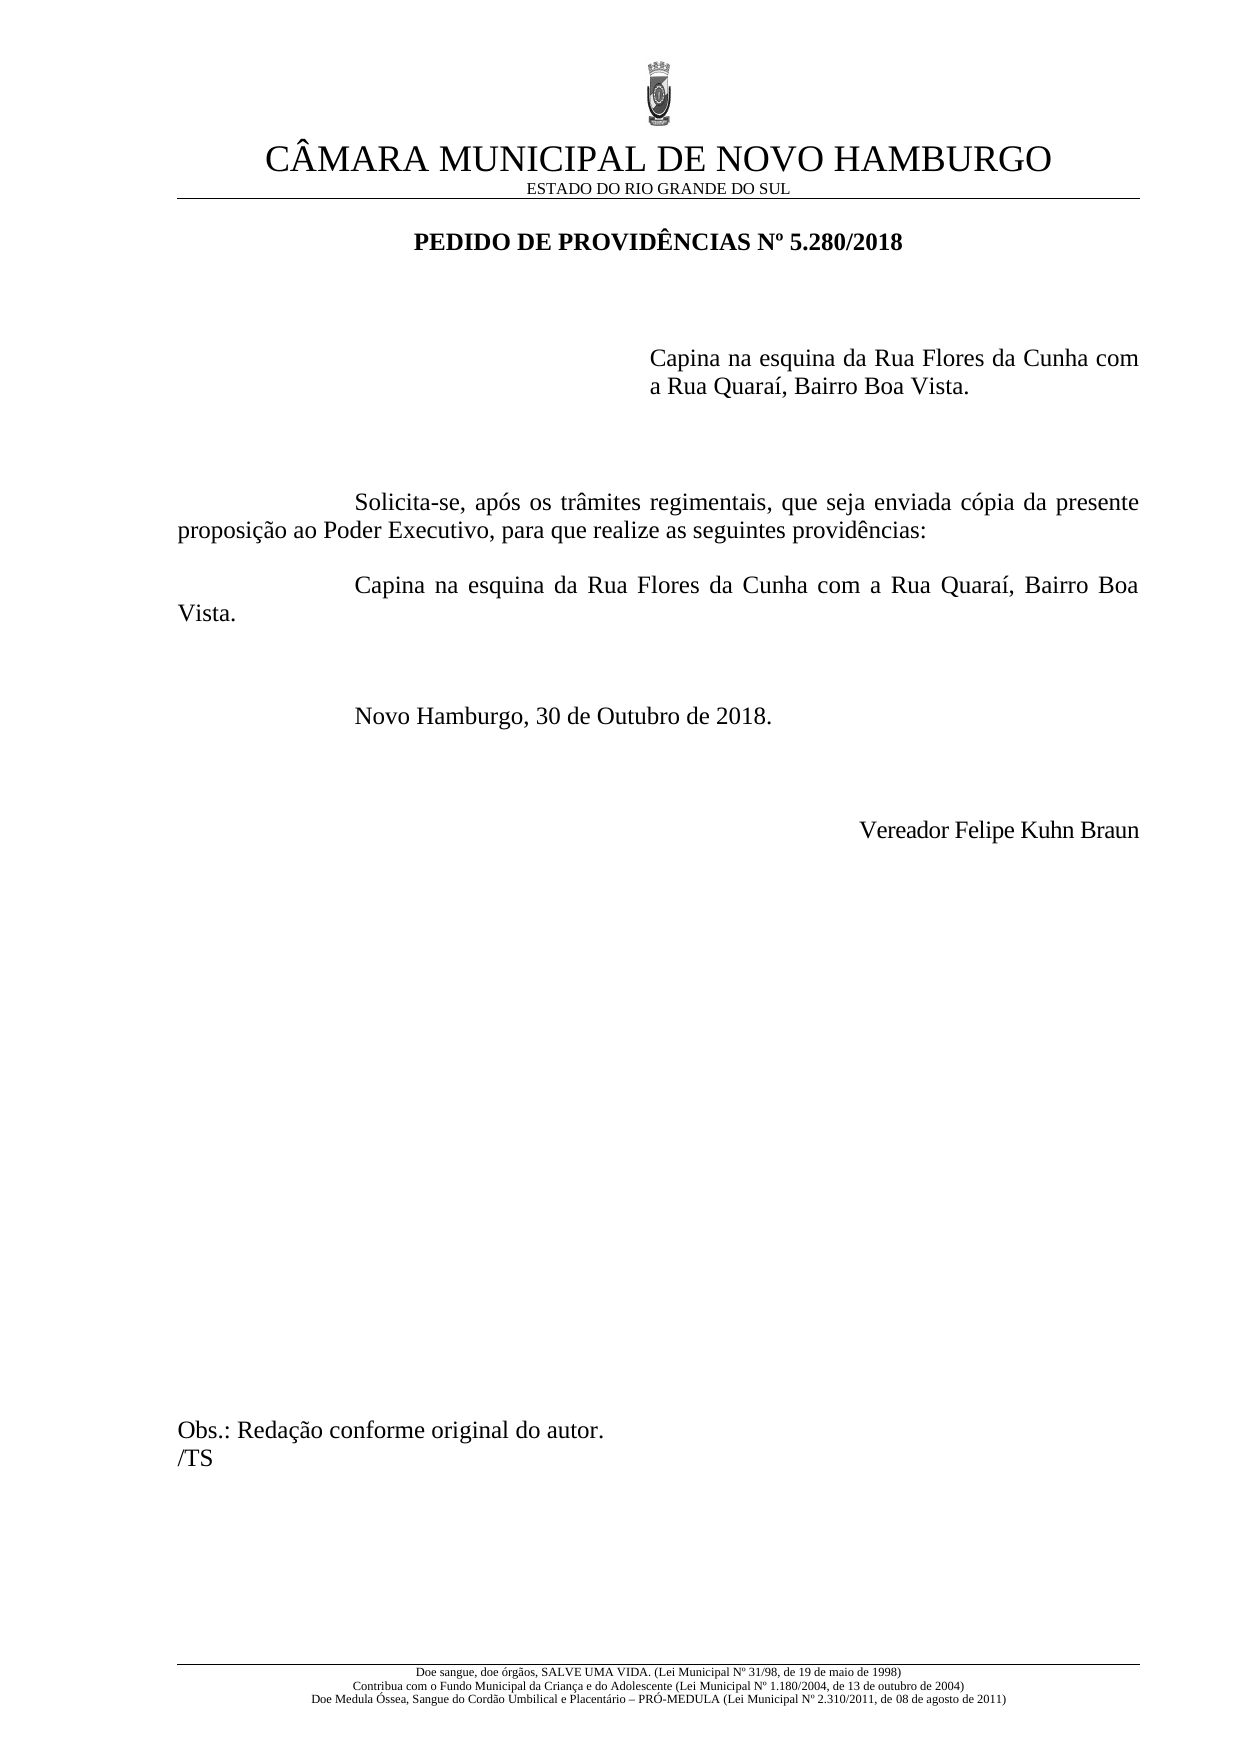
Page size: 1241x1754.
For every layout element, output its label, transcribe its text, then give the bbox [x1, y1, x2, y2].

text Capina na esquina da Rua Flores da Cunha com a Rua Quaraí, Bairro Boa Vista. [177, 572, 1140, 627]
text /TS [177, 1444, 1140, 1471]
text Novo Hamburgo, 30 de Outubro de 2018. [177, 702, 1140, 730]
text Solicita-se, após os trâmites regimentais, que seja enviada cópia da presente proposição ao Poder Executivo, para que realize as seguintes providências: [177, 488, 1140, 544]
text Obs.: Redação conforme original do autor. [177, 1416, 1140, 1444]
text Vereador Felipe Kuhn Braun [177, 816, 1140, 844]
text PEDIDO DE PROVIDÊNCIAS Nº 5.280/2018 [177, 228, 1140, 256]
text Capina na esquina da Rua Flores da Cunha com a Rua Quaraí, Bairro Boa Vista. [649, 344, 1140, 400]
